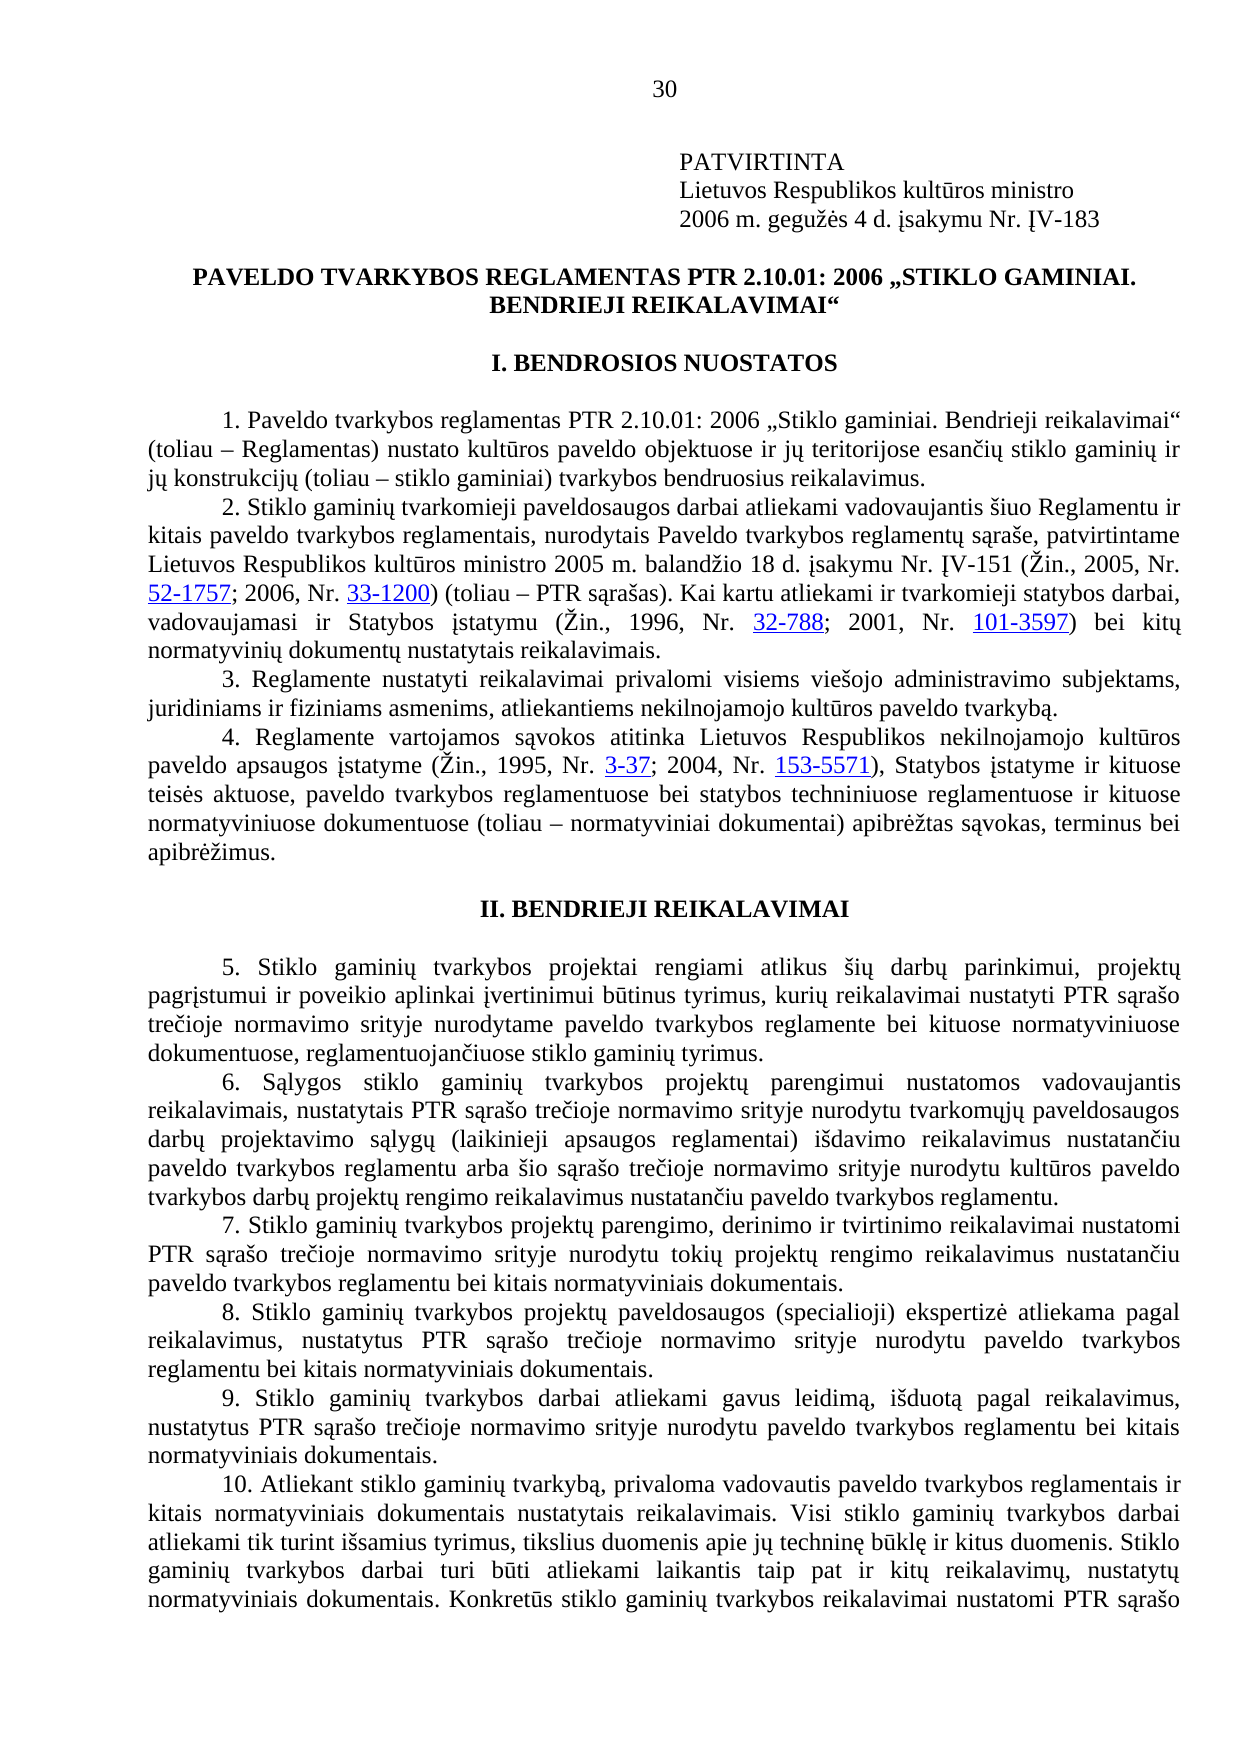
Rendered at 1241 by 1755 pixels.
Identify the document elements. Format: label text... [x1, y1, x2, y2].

text 9. Stiklo gaminių tvarkybos darbai atliekami gavus leidimą, išduotą pagal reikalavimus, nustatytus PTR sąrašo trečioje normavimo srityje nurodytu paveldo tvarkybos reglamentu bei kitais normatyviniais dokumentais. [148, 1383, 1181, 1469]
text 5. Stiklo gaminių tvarkybos projektai rengiami atlikus šių darbų parinkimui, projektų pagrįstumui ir poveikio aplinkai įvertinimui būtinus tyrimus, kurių reikalavimai nustatyti PTR sąrašo trečioje normavimo srityje nurodytame paveldo tvarkybos reglamente bei kituose normatyviniuose dokumentuose, reglamentuojančiuose stiklo gaminių tyrimus. [148, 952, 1181, 1067]
text 8. Stiklo gaminių tvarkybos projektų paveldosaugos (specialioji) ekspertizė atliekama pagal reikalavimus, nustatytus PTR sąrašo trečioje normavimo srityje nurodytu paveldo tvarkybos reglamentu bei kitais normatyviniais dokumentais. [148, 1297, 1181, 1383]
text 2. Stiklo gaminių tvarkomieji paveldosaugos darbai atliekami vadovaujantis šiuo Reglamentu ir kitais paveldo tvarkybos reglamentais, nurodytais Paveldo tvarkybos reglamentų sąraše, patvirtintame Lietuvos Respublikos kultūros ministro 2005 m. balandžio 18 d. įsakymu Nr. ĮV-151 (Žin., 2005, Nr. 52-1757; 2006, Nr. 33-1200) (toliau – PTR sąrašas). Kai kartu atliekami ir tvarkomieji statybos darbai, vadovaujamasi ir Statybos įstatymu (Žin., 1996, Nr. 32-788; 2001, Nr. 101-3597) bei kitų normatyvinių dokumentų nustatytais reikalavimais. [148, 492, 1181, 664]
text 1. Paveldo tvarkybos reglamentas PTR 2.10.01: 2006 „Stiklo gaminiai. Bendrieji reikalavimai“ (toliau – Reglamentas) nustato kultūros paveldo objektuose ir jų teritorijose esančių stiklo gaminių ir jų konstrukcijų (toliau – stiklo gaminiai) tvarkybos bendruosius reikalavimus. [148, 406, 1181, 492]
text 10. Atliekant stiklo gaminių tvarkybą, privaloma vadovautis paveldo tvarkybos reglamentais ir kitais normatyviniais dokumentais nustatytais reikalavimais. Visi stiklo gaminių tvarkybos darbai atliekami tik turint išsamius tyrimus, tikslius duomenis apie jų techninę būklę ir kitus duomenis. Stiklo gaminių tvarkybos darbai turi būti atliekami laikantis taip pat ir kitų reikalavimų, nustatytų normatyviniais dokumentais. Konkretūs stiklo gaminių tvarkybos reikalavimai nustatomi PTR sąrašo [148, 1469, 1181, 1613]
text 2006 m. gegužės 4 d. įsakymu Nr. ĮV-183 [148, 204, 1181, 233]
text 7. Stiklo gaminių tvarkybos projektų parengimo, derinimo ir tvirtinimo reikalavimai nustatomi PTR sąrašo trečioje normavimo srityje nurodytu tokių projektų rengimo reikalavimus nustatančiu paveldo tvarkybos reglamentu bei kitais normatyviniais dokumentais. [148, 1211, 1181, 1297]
text II. BENDRIEJI REIKALAVIMAI [148, 894, 1181, 923]
text I. BENDROSIOS NUOSTATOS [148, 348, 1181, 377]
text PAVELDO TVARKYBOS REGLAMENTAS PTR 2.10.01: 2006 „STIKLO GAMINIAI. BENDRIEJI REIKALAVIMAI“ [148, 262, 1181, 319]
text 6. Sąlygos stiklo gaminių tvarkybos projektų parengimui nustatomos vadovaujantis reikalavimais, nustatytais PTR sąrašo trečioje normavimo srityje nurodytu tvarkomųjų paveldosaugos darbų projektavimo sąlygų (laikinieji apsaugos reglamentai) išdavimo reikalavimus nustatančiu paveldo tvarkybos reglamentu arba šio sąrašo trečioje normavimo srityje nurodytu kultūros paveldo tvarkybos darbų projektų rengimo reikalavimus nustatančiu paveldo tvarkybos reglamentu. [148, 1067, 1181, 1211]
text PATVIRTINTA [148, 147, 1181, 176]
text 4. Reglamente vartojamos sąvokos atitinka Lietuvos Respublikos nekilnojamojo kultūros paveldo apsaugos įstatyme (Žin., 1995, Nr. 3-37; 2004, Nr. 153-5571), Statybos įstatyme ir kituose teisės aktuose, paveldo tvarkybos reglamentuose bei statybos techniniuose reglamentuose ir kituose normatyviniuose dokumentuose (toliau – normatyviniai dokumentai) apibrėžtas sąvokas, terminus bei apibrėžimus. [148, 722, 1181, 866]
text Lietuvos Respublikos kultūros ministro [148, 176, 1181, 204]
text 3. Reglamente nustatyti reikalavimai privalomi visiems viešojo administravimo subjektams, juridiniams ir fiziniams asmenims, atliekantiems nekilnojamojo kultūros paveldo tvarkybą. [148, 664, 1181, 722]
